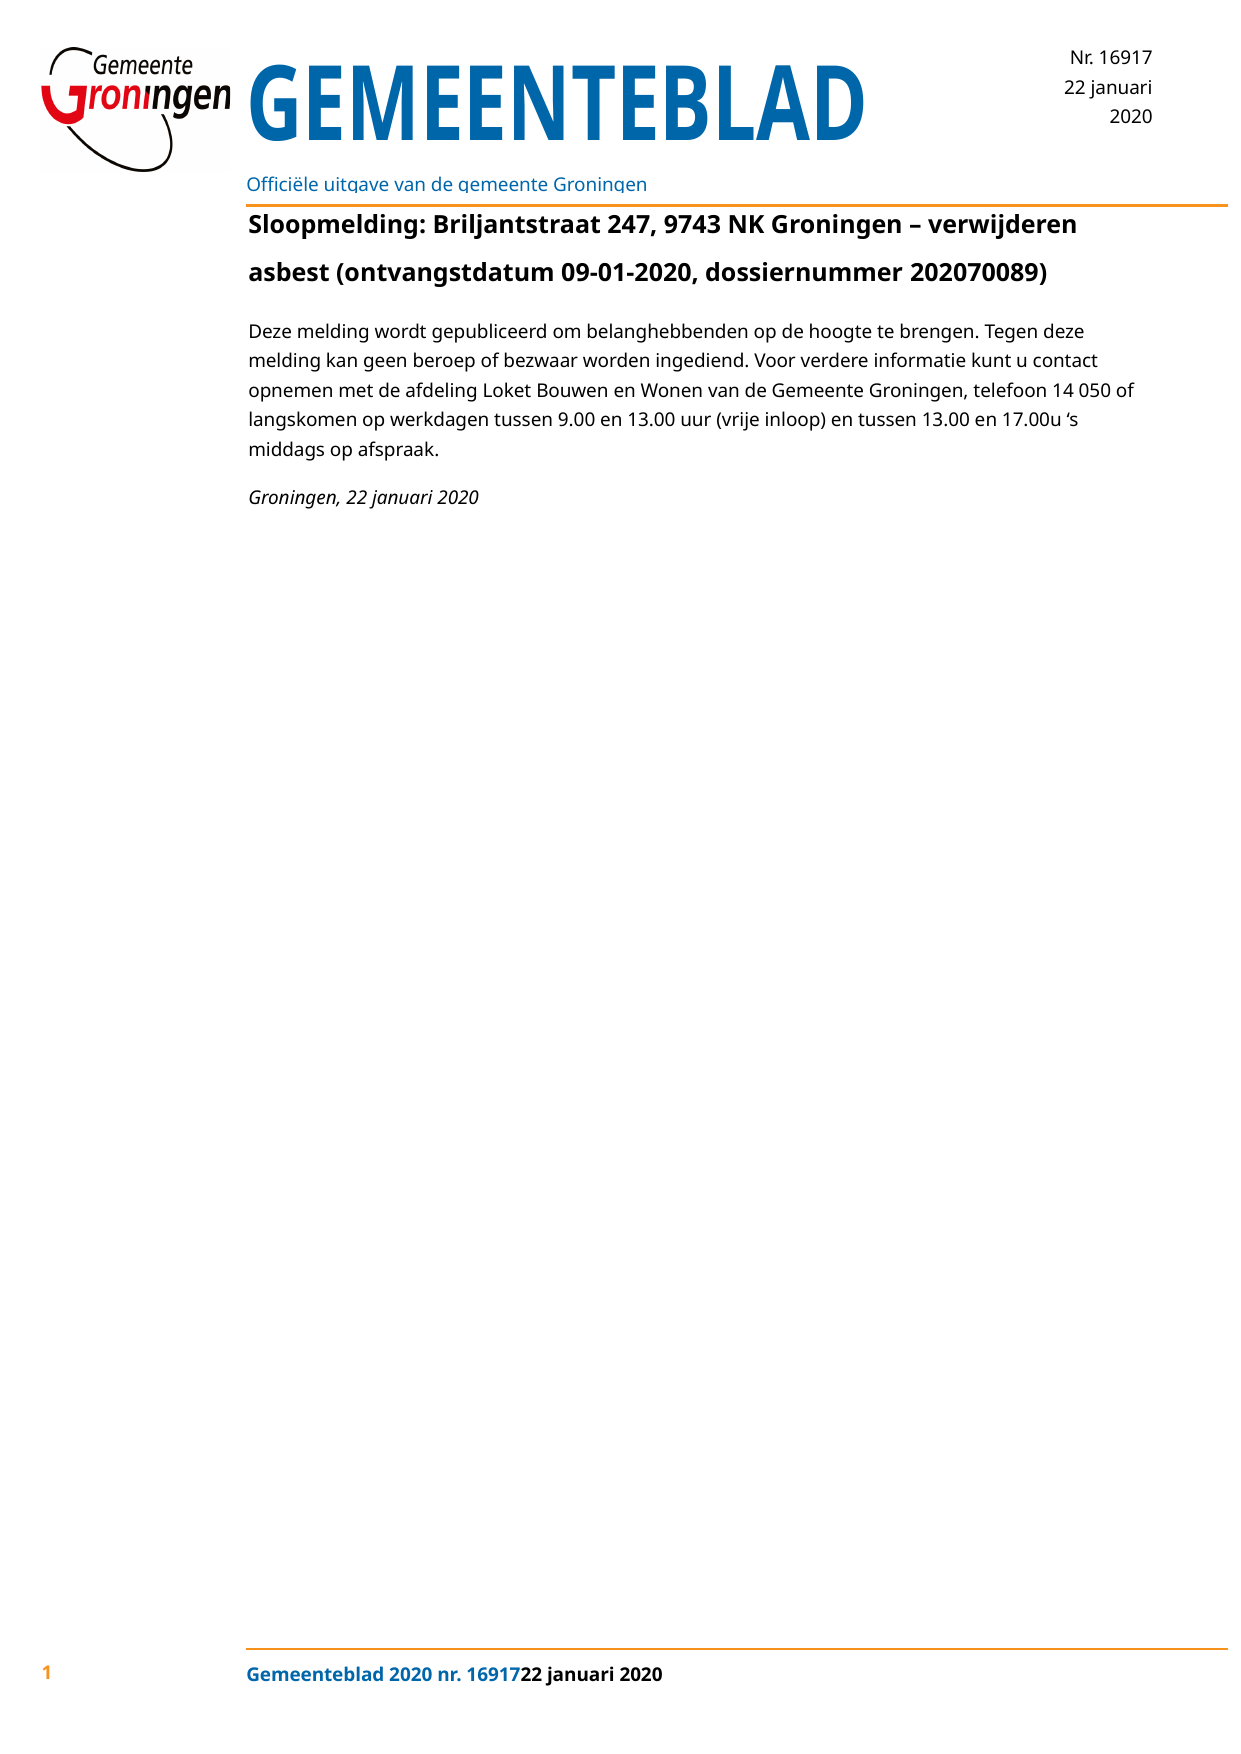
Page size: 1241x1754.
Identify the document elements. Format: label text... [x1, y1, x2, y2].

picture [41, 47, 231, 172]
text Groningen, 22 januari 2020 [248, 484, 1152, 510]
text Sloopmelding: Briljantstraat 247, 9743 NK Groningen – verwijderen asbest (ontvangstdatum 09-01-2020, dossiernummer 202070089) [248, 207, 1152, 288]
text Deze melding wordt gepubliceerd om belanghebbenden op de hoogte te brengen. Tegen deze melding kan geen beroep of bezwaar worden ingediend. Voor verdere informatie kunt u contact opnemen met de afdeling Loket Bouwen en Wonen van de Gemeente Groningen, telefoon 14 050 of langskomen op werkdagen tussen 9.00 en 13.00 uur (vrije inloop) en tussen 13.00 en 17.00u ‘s middags op afspraak. [248, 318, 1152, 462]
